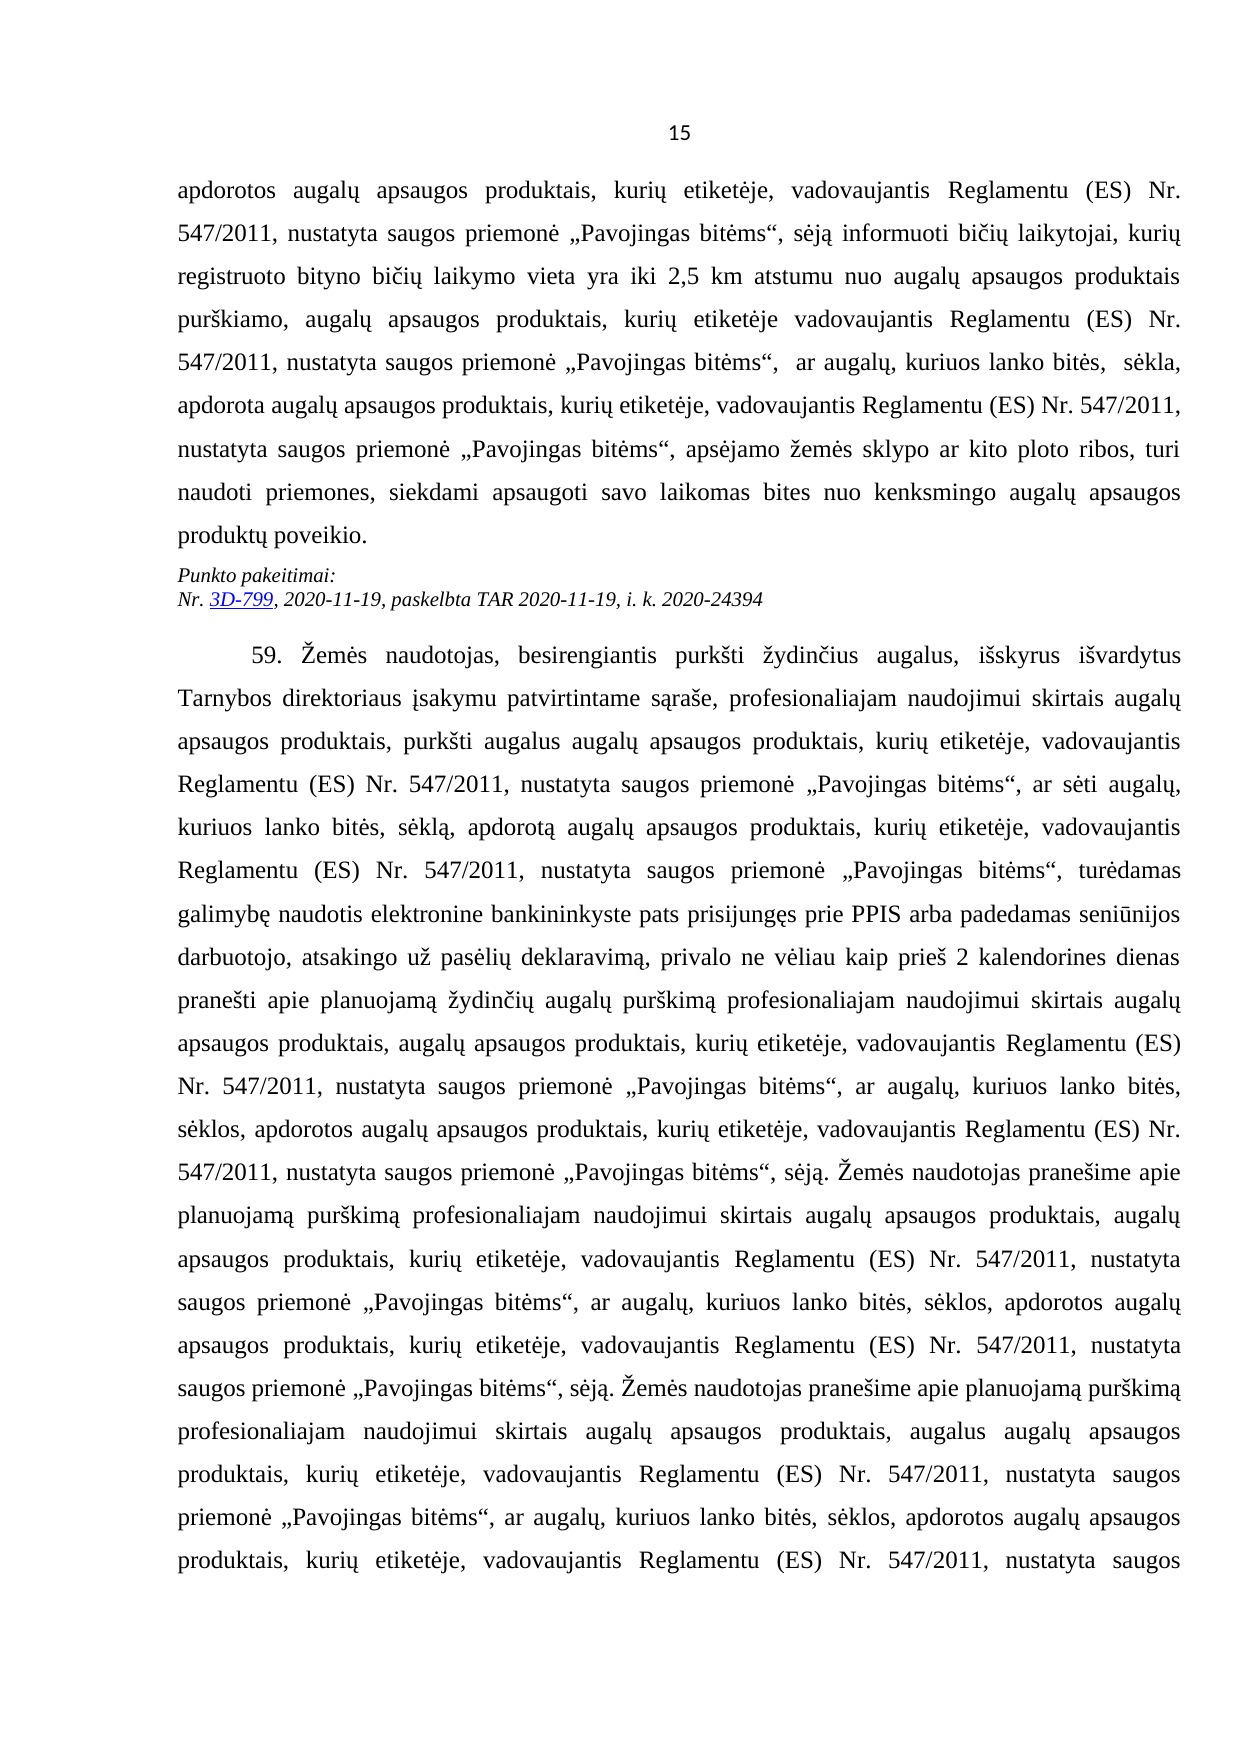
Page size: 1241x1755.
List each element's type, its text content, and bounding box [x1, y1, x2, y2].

text 59. Žemės naudotojas, besirengiantis purkšti žydinčius augalus, išskyrus išvardytus Tarnybos direktoriaus įsakymu patvirtintame sąraše, profesionaliajam naudojimui skirtais augalų apsaugos produktais, purkšti augalus augalų apsaugos produktais, kurių etiketėje, vadovaujantis Reglamentu (ES) Nr. 547/2011, nustatyta saugos priemonė „Pavojingas bitėms“, ar sėti augalų, kuriuos lanko bitės, sėklą, apdorotą augalų apsaugos produktais, kurių etiketėje, vadovaujantis Reglamentu (ES) Nr. 547/2011, nustatyta saugos priemonė „Pavojingas bitėms“, turėdamas galimybę naudotis elektronine bankininkyste pats prisijungęs prie PPIS arba padedamas seniūnijos darbuotojo, atsakingo už pasėlių deklaravimą, privalo ne vėliau kaip prieš 2 kalendorines dienas pranešti apie planuojamą žydinčių augalų purškimą profesionaliajam naudojimui skirtais augalų apsaugos produktais, augalų apsaugos produktais, kurių etiketėje, vadovaujantis Reglamentu (ES) Nr. 547/2011, nustatyta saugos priemonė „Pavojingas bitėms“, ar augalų, kuriuos lanko bitės, sėklos, apdorotos augalų apsaugos produktais, kurių etiketėje, vadovaujantis Reglamentu (ES) Nr. 547/2011, nustatyta saugos priemonė „Pavojingas bitėms“, sėją. Žemės naudotojas pranešime apie planuojamą purškimą profesionaliajam naudojimui skirtais augalų apsaugos produktais, augalų apsaugos produktais, kurių etiketėje, vadovaujantis Reglamentu (ES) Nr. 547/2011, nustatyta saugos priemonė „Pavojingas bitėms“, ar augalų, kuriuos lanko bitės, sėklos, apdorotos augalų apsaugos produktais, kurių etiketėje, vadovaujantis Reglamentu (ES) Nr. 547/2011, nustatyta saugos priemonė „Pavojingas bitėms“, sėją. Žemės naudotojas pranešime apie planuojamą purškimą profesionaliajam naudojimui skirtais augalų apsaugos produktais, augalus augalų apsaugos produktais, kurių etiketėje, vadovaujantis Reglamentu (ES) Nr. 547/2011, nustatyta saugos priemonė „Pavojingas bitėms“, ar augalų, kuriuos lanko bitės, sėklos, apdorotos augalų apsaugos produktais, kurių etiketėje, vadovaujantis Reglamentu (ES) Nr. 547/2011, nustatyta saugos [177, 640, 1181, 1574]
text Nr. 3D-799, 2020-11-19, paskelbta TAR 2020-11-19, i. k. 2020-24394 [177, 587, 1181, 611]
text apdorotos augalų apsaugos produktais, kurių etiketėje, vadovaujantis Reglamentu (ES) Nr. 547/2011, nustatyta saugos priemonė „Pavojingas bitėms“, sėją informuoti bičių laikytojai, kurių registruoto bityno bičių laikymo vieta yra iki 2,5 km atstumu nuo augalų apsaugos produktais purškiamo, augalų apsaugos produktais, kurių etiketėje vadovaujantis Reglamentu (ES) Nr. 547/2011, nustatyta saugos priemonė „Pavojingas bitėms“, ar augalų, kuriuos lanko bitės, sėkla, apdorota augalų apsaugos produktais, kurių etiketėje, vadovaujantis Reglamentu (ES) Nr. 547/2011, nustatyta saugos priemonė „Pavojingas bitėms“, apsėjamo žemės sklypo ar kito ploto ribos, turi naudoti priemones, siekdami apsaugoti savo laikomas bites nuo kenksmingo augalų apsaugos produktų poveikio. [177, 175, 1181, 549]
text Punkto pakeitimai: [177, 563, 1181, 587]
